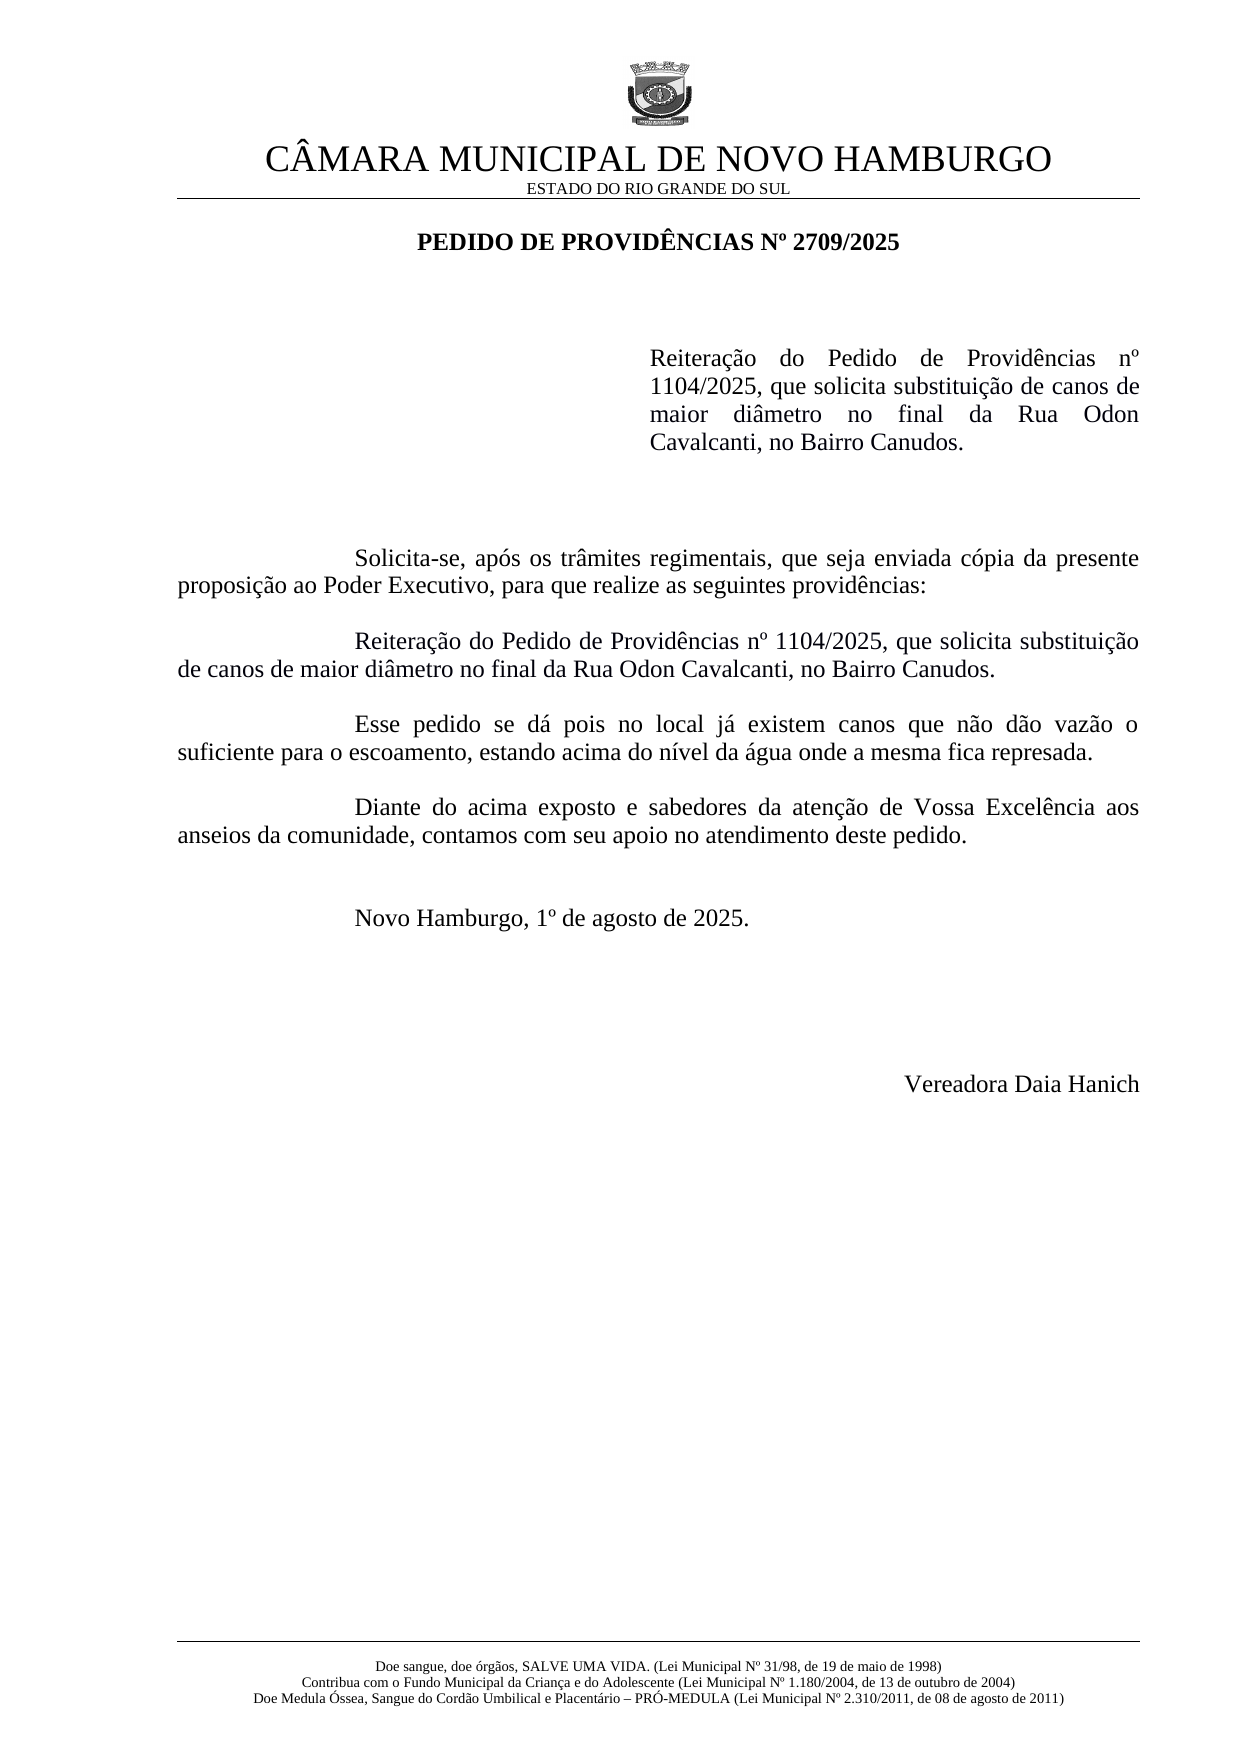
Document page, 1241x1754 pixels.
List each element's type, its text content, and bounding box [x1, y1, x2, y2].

text PEDIDO DE PROVIDÊNCIAS Nº 2709/2025 [177, 228, 1140, 256]
text Novo Hamburgo, 1º de agosto de 2025. [177, 904, 1140, 932]
text Solicita-se, após os trâmites regimentais, que seja enviada cópia da presente proposição ao Poder Executivo, para que realize as seguintes providências: [177, 544, 1140, 599]
text Reiteração do Pedido de Providências nº 1104/2025, que solicita substituição de canos de maior diâmetro no final da Rua Odon Cavalcanti, no Bairro Canudos. [649, 344, 1140, 455]
text Reiteração do Pedido de Providências nº 1104/2025, que solicita substituição de canos de maior diâmetro no final da Rua Odon Cavalcanti, no Bairro Canudos. [177, 627, 1140, 682]
text Vereadora Daia Hanich [177, 1070, 1140, 1098]
text Esse pedido se dá pois no local já existem canos que não dão vazão o suficiente para o escoamento, estando acima do nível da água onde a mesma fica represada. [177, 710, 1140, 766]
text Diante do acima exposto e sabedores da atenção de Vossa Excelência aos anseios da comunidade, contamos com seu apoio no atendimento deste pedido. [177, 793, 1140, 849]
